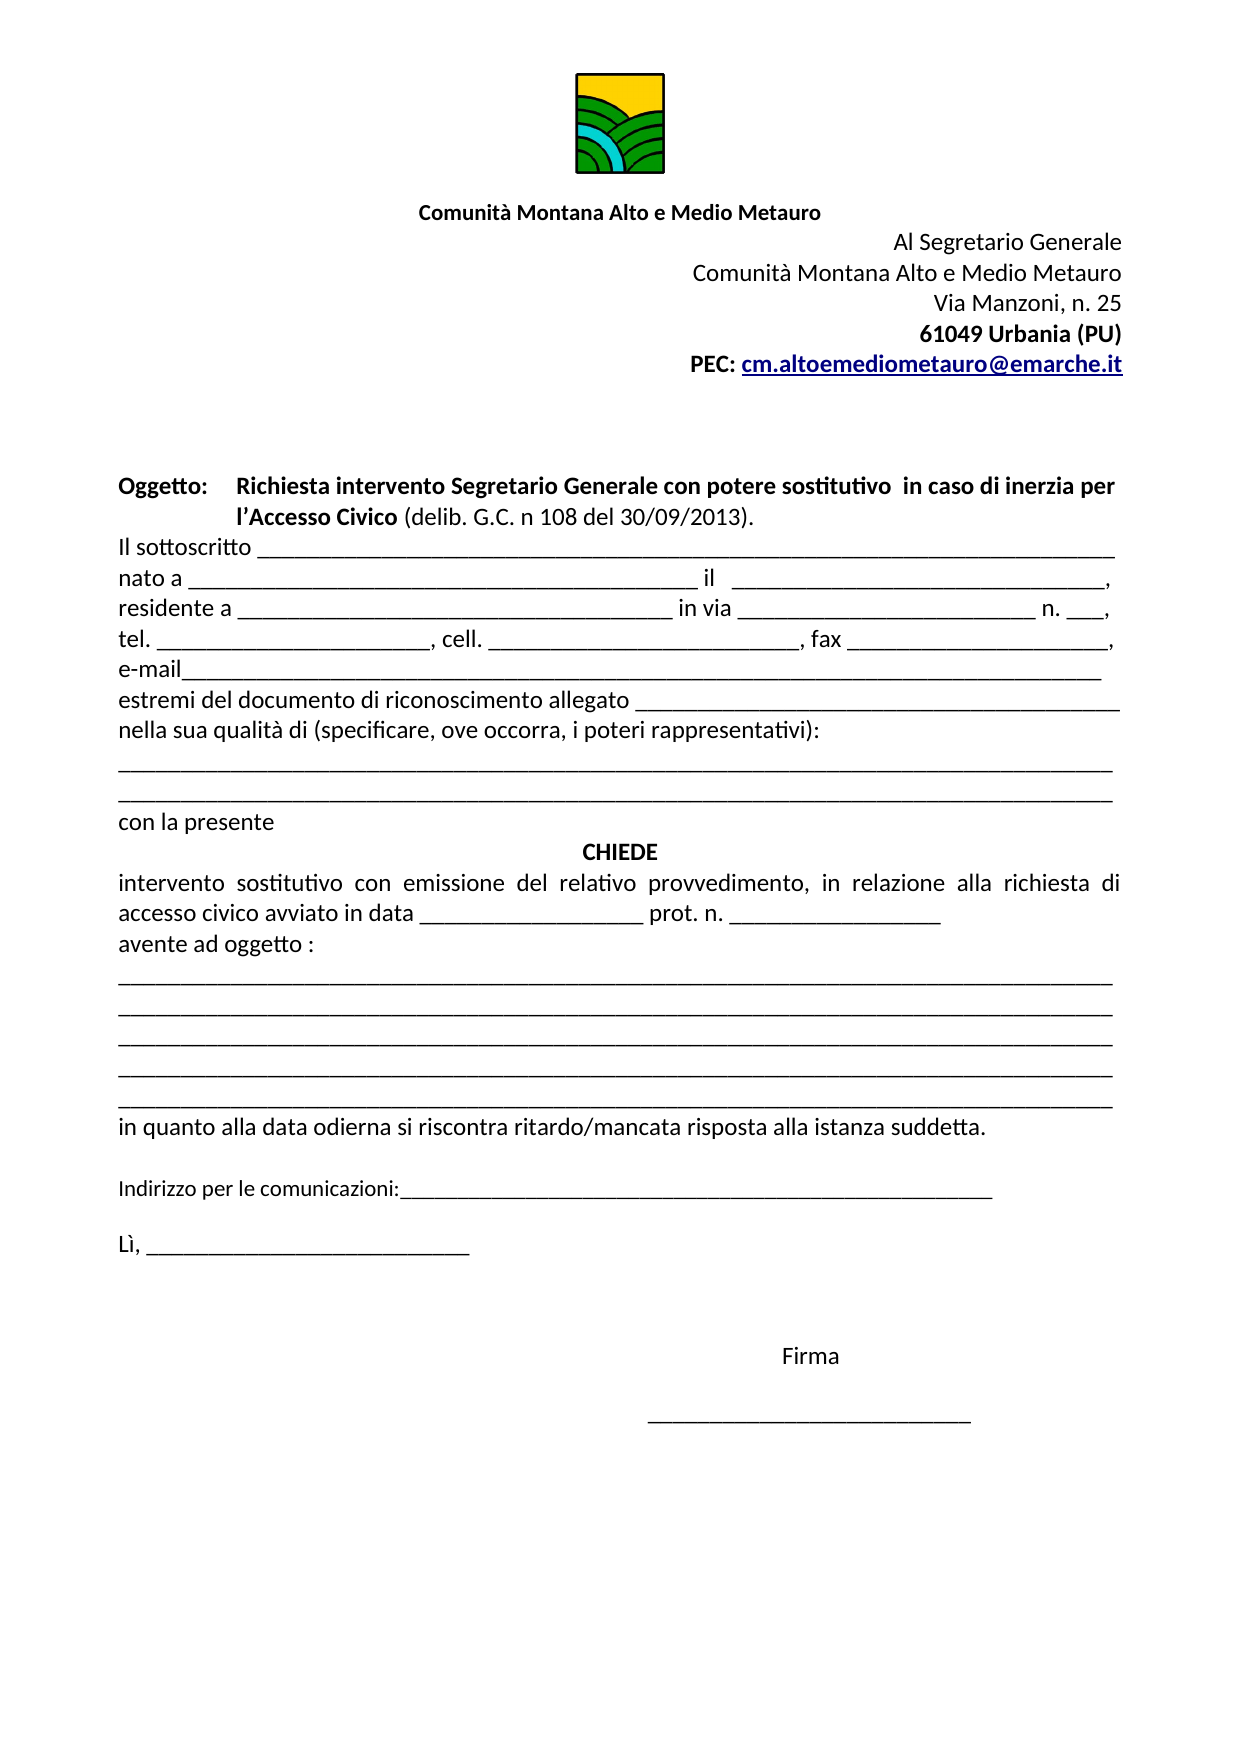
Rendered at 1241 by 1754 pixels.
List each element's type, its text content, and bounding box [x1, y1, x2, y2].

text Il sottoscritto _____________________________________________________________________ [118, 531, 1122, 562]
text Oggetto: Richiesta intervento Segretario Generale con potere sostitutivo in caso di inerzia per l’Accesso Civico (delib. G.C. n 108 del 30/09/2013). [118, 470, 1122, 531]
text nato a _________________________________________ il ______________________________, [118, 562, 1122, 592]
text nella sua qualità di (specificare, ove occorra, i poteri rappresentativi): [118, 714, 1122, 745]
text __________________________ [118, 1396, 1122, 1426]
text Via Manzoni, n. 25 [118, 287, 1122, 318]
text CHIEDE [118, 837, 1122, 867]
text ________________________________________________________________________________ [118, 776, 1122, 806]
text intervento sostitutivo con emissione del relativo provvedimento, in relazione alla richiesta di accesso civico avviato in data __________________ prot. n. _________________ [118, 867, 1122, 928]
text ________________________________________________________________________________ [118, 745, 1122, 776]
text Comunità Montana Alto e Medio Metauro [118, 257, 1122, 287]
text avente ad oggetto : ________________________________________________________________________________________________________________________________________________________________________________________________________________________________________________________________________________________________________________________________________________________________________________________________________________ [118, 928, 1122, 1111]
text PEC: cm.altoemediometauro@emarche.it [118, 348, 1122, 379]
text in quanto alla data odierna si riscontra ritardo/mancata risposta alla istanza suddetta. [118, 1111, 1122, 1142]
text Lì, __________________________ [118, 1228, 1122, 1259]
text Firma [708, 1340, 1122, 1370]
text residente a ___________________________________ in via ________________________ n. ___, [118, 592, 1122, 623]
text Al Segretario Generale [118, 226, 1122, 257]
text e-mail__________________________________________________________________________ [118, 653, 1122, 684]
text tel. ______________________, cell. _________________________, fax _____________________, [118, 623, 1122, 653]
text Indirizzo per le comunicazioni:____________________________________________________ [118, 1172, 1122, 1203]
text con la presente [118, 806, 1122, 837]
text 61049 Urbania (PU) [118, 318, 1122, 348]
text estremi del documento di riconoscimento allegato _______________________________________ [118, 684, 1122, 714]
